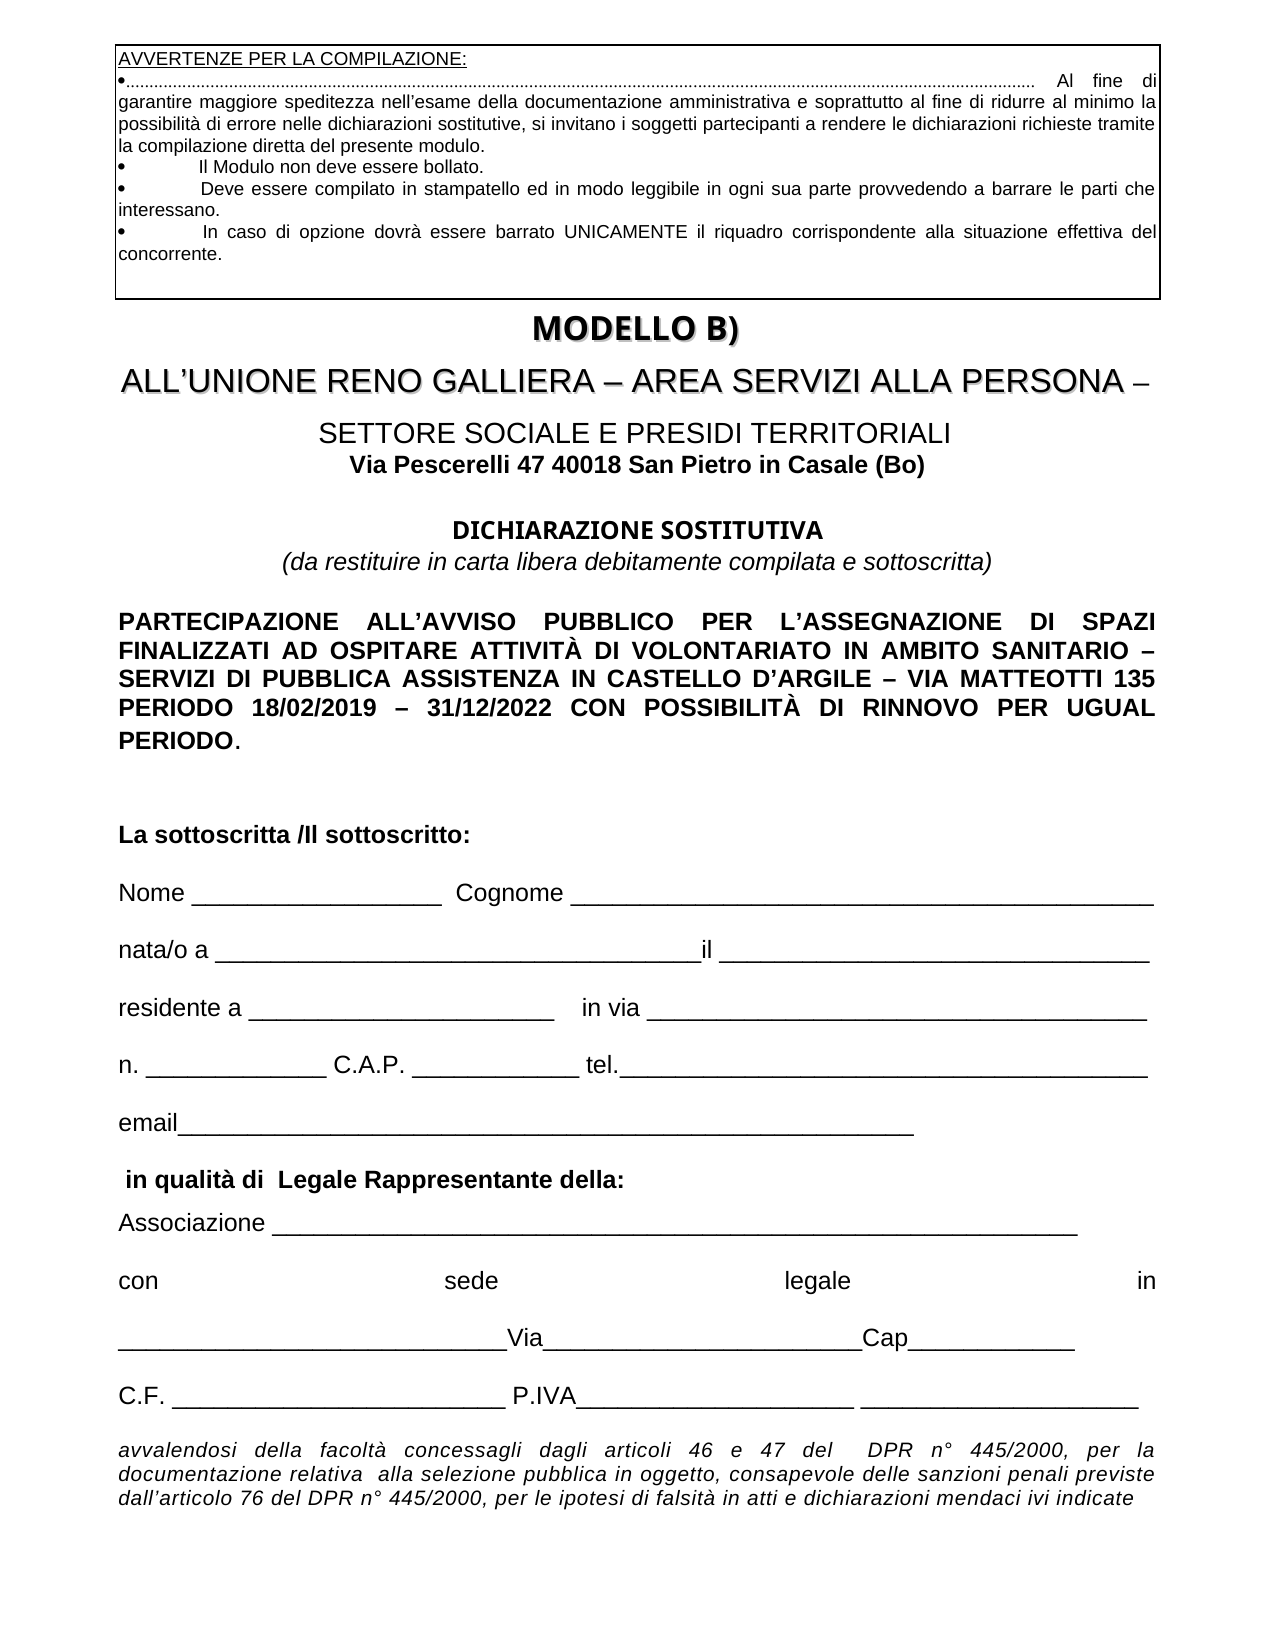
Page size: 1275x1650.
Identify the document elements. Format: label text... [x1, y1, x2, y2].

list Deve essere compilato in stampatello ed in modo leggibile in ogni sua parte provvedendo a barrare le parti che interessano. [118, 178, 1157, 221]
list In caso di opzione dovrà essere barrato UNICAMENTE il riquadro corrispondente alla situazione effettiva del concorrente. [118, 221, 1157, 264]
text residente a ______________________ in via ____________________________________ [118, 993, 1157, 1021]
text in qualità di Legale Rappresentante della: [118, 1165, 1157, 1194]
list Al fine di garantire maggiore speditezza nell’esame della documentazione amministrativa e soprattutto al fine di ridurre al minimo la possibilità di errore nelle dichiarazioni sostitutive, si invitano i soggetti partecipanti a rendere le dichiarazioni richieste tramite la compilazione diretta del presente modulo. [118, 69, 1157, 156]
text ALL’UNIONE RENO GALLIERA – AREA SERVIZI ALLA PERSONA – SETTORE SOCIALE E PRESIDI TERRITORIALI [118, 350, 1152, 450]
text MODELLO B) [118, 300, 1152, 350]
text con sede legale in ____________________________Via_______________________Cap____________ [118, 1266, 1157, 1352]
text Via Pescerelli 47 40018 San Pietro in Casale (Bo) [118, 450, 1157, 479]
text (da restituire in carta libera debitamente compilata e sottoscritta) [118, 547, 1157, 576]
text n. _____________ C.A.P. ____________ tel.______________________________________ email_____________________________________________________ [118, 1050, 1157, 1136]
text PARTECIPAZIONE ALL’AVVISO PUBBLICO PER L’ASSEGNAZIONE DI SPAZI FINALIZZATI AD OSPITARE ATTIVITÀ DI VOLONTARIATO IN AMBITO SANITARIO – SERVIZI DI PUBBLICA ASSISTENZA IN CASTELLO D’ARGILE – VIA MATTEOTTI 135 PERIODO 18/02/2019 – 31/12/2022 CON POSSIBILITÀ DI RINNOVO PER UGUAL PERIODO. [118, 607, 1157, 755]
text AVVERTENZE PER LA COMPILAZIONE: [116, 46, 1159, 69]
text La sottoscritta /Il sottoscritto: [118, 820, 1157, 849]
text avvalendosi della facoltà concessagli dagli articoli 46 e 47 del DPR n° 445/2000, per la documentazione relativa alla selezione pubblica in oggetto, consapevole delle sanzioni penali previste dall’articolo 76 del DPR n° 445/2000, per le ipotesi di falsità in atti e dichiarazioni mendaci ivi indicate [118, 1438, 1157, 1510]
subtitle DICHIARAZIONE SOSTITUTIVA [118, 513, 1157, 547]
list Il Modulo non deve essere bollato. [118, 156, 1157, 178]
text Nome __________________ Cognome __________________________________________ [118, 878, 1157, 906]
text nata/o a ___________________________________il _______________________________ [118, 935, 1157, 964]
text Associazione __________________________________________________________ [118, 1208, 1157, 1237]
text C.F. ________________________ P.IVA____________________ ____________________ [118, 1381, 1157, 1409]
